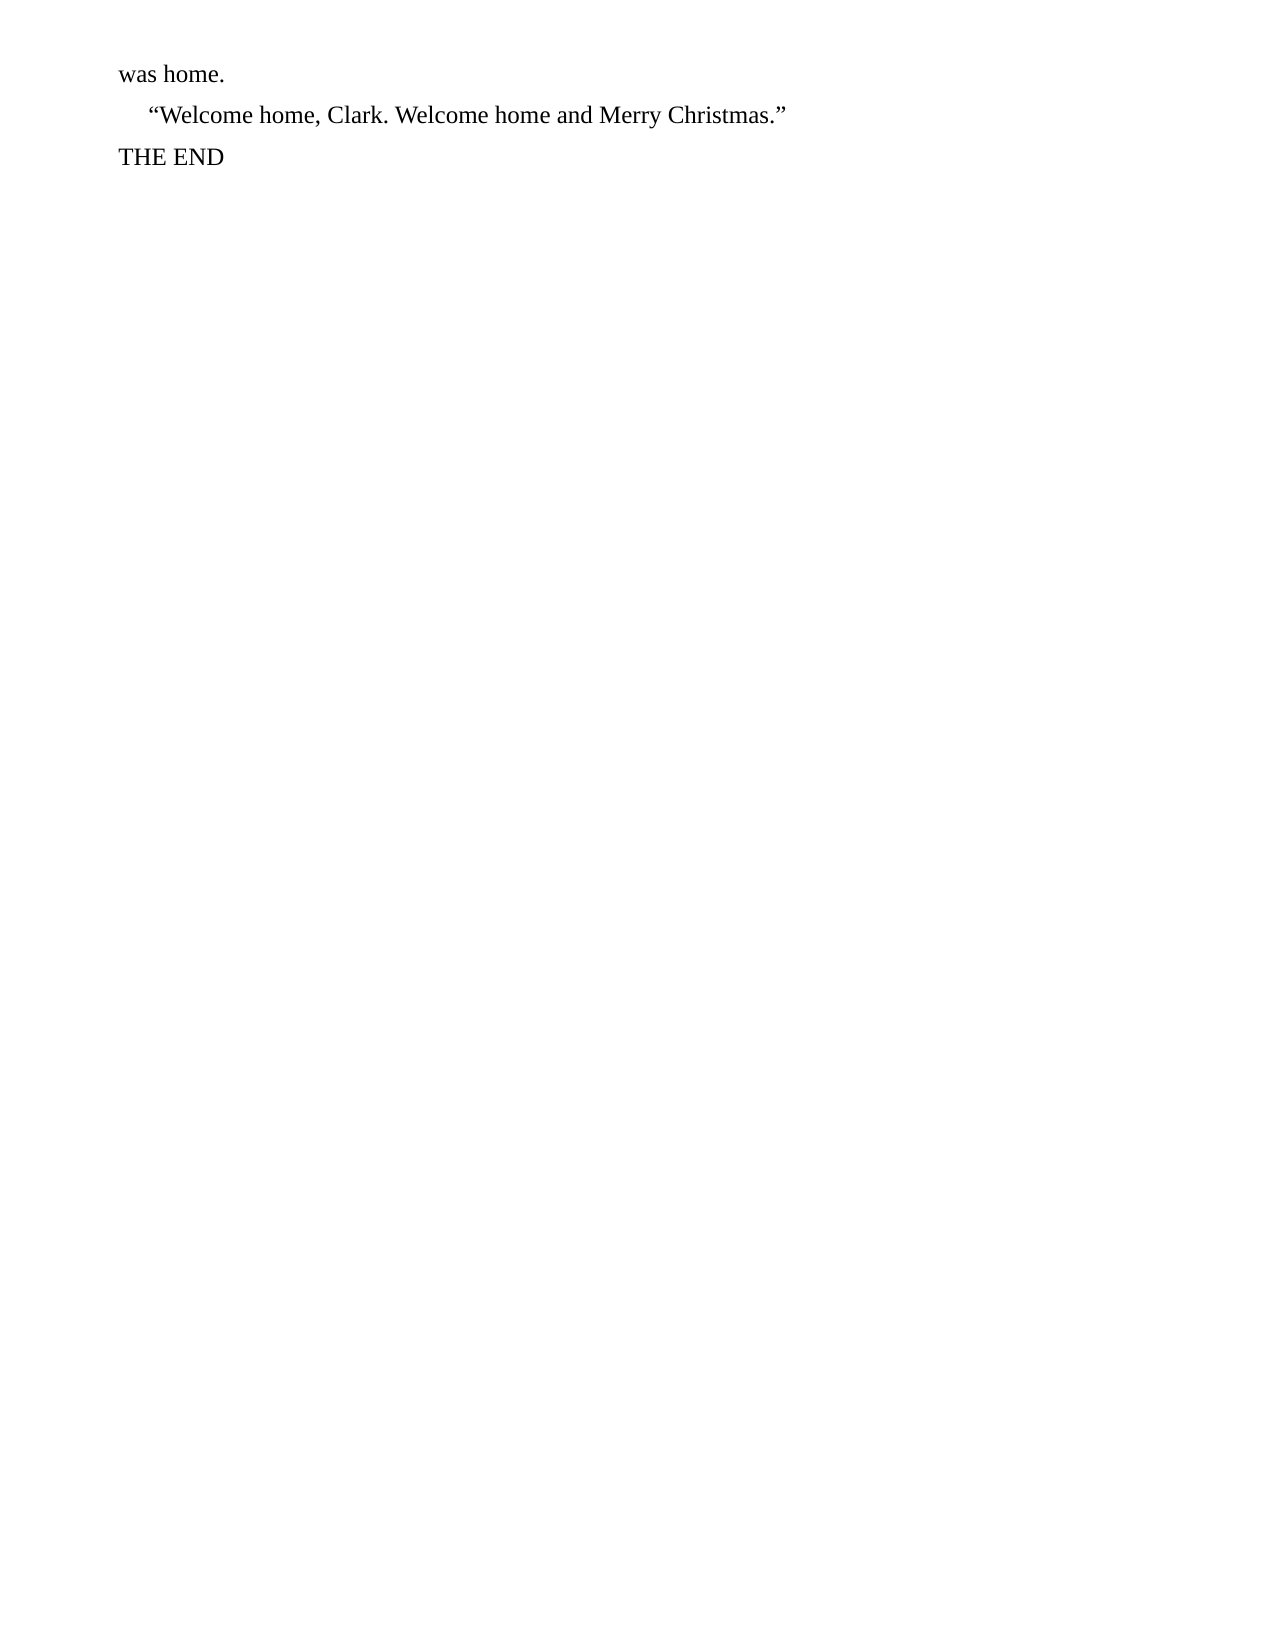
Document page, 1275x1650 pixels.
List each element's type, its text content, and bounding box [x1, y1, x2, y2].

text was home. [118, 59, 1216, 88]
text THE END [118, 142, 1216, 170]
text “Welcome home, Clark. Welcome home and Merry Christmas.” [118, 100, 1216, 129]
